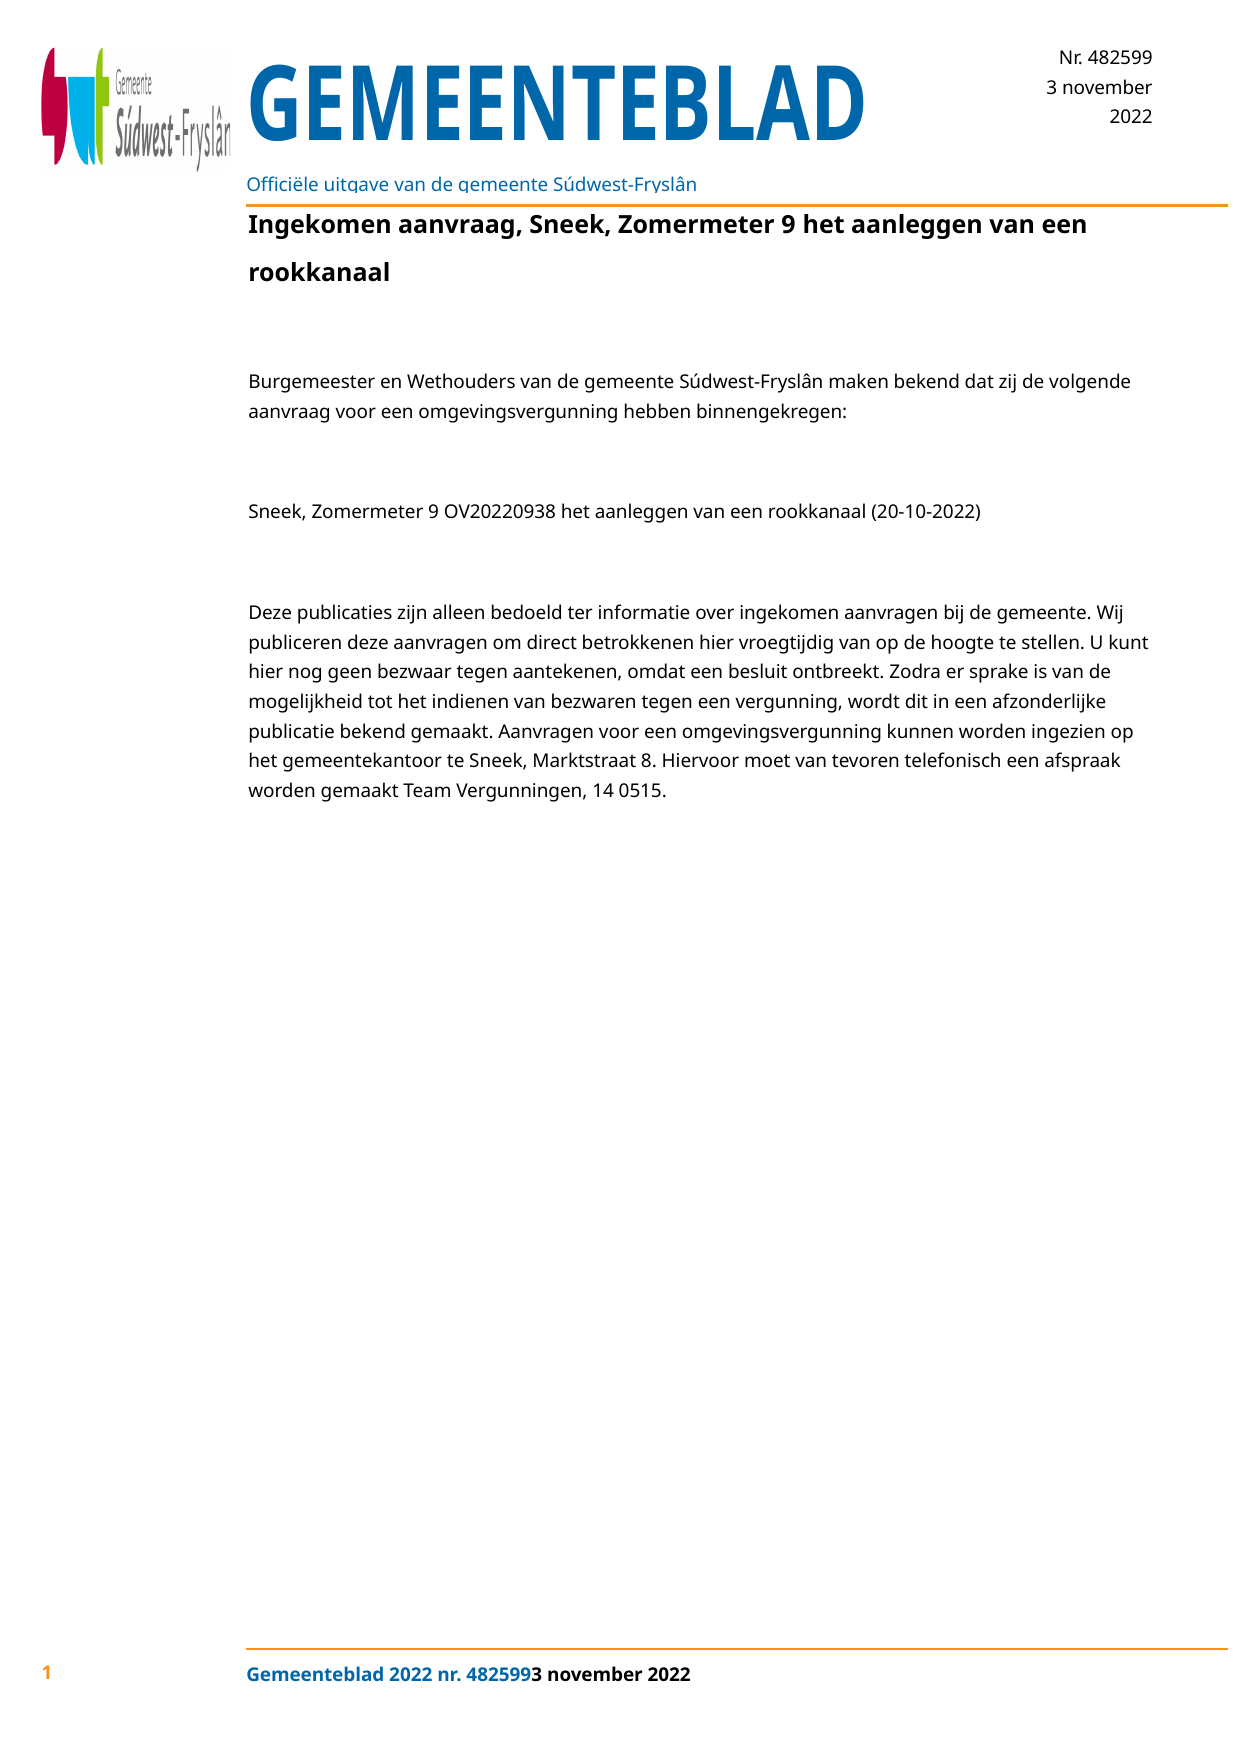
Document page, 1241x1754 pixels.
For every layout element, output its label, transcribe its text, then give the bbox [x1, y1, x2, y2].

picture [41, 47, 231, 172]
text Burgemeester en Wethouders van de gemeente Súdwest-Fryslân maken bekend dat zij de volgende aanvraag voor een omgevingsvergunning hebben binnengekregen: [248, 368, 1152, 424]
text Sneek, Zomermeter 9 OV20220938 het aanleggen van een rookkanaal (20-10-2022) [248, 499, 1152, 524]
text Ingekomen aanvraag, Sneek, Zomermeter 9 het aanleggen van een rookkanaal [248, 207, 1152, 288]
text Deze publicaties zijn alleen bedoeld ter informatie over ingekomen aanvragen bij de gemeente. Wij publiceren deze aanvragen om direct betrokkenen hier vroegtijdig van op de hoogte te stellen. U kunt hier nog geen bezwaar tegen aantekenen, omdat een besluit ontbreekt. Zodra er sprake is van de mogelijkheid tot het indienen van bezwaren tegen een vergunning, wordt dit in een afzonderlijke publicatie bekend gemaakt. Aanvragen voor een omgevingsvergunning kunnen worden ingezien op het gemeentekantoor te Sneek, Marktstraat 8. Hiervoor moet van tevoren telefonisch een afspraak worden gemaakt Team Vergunningen, 14 0515. [248, 599, 1152, 803]
